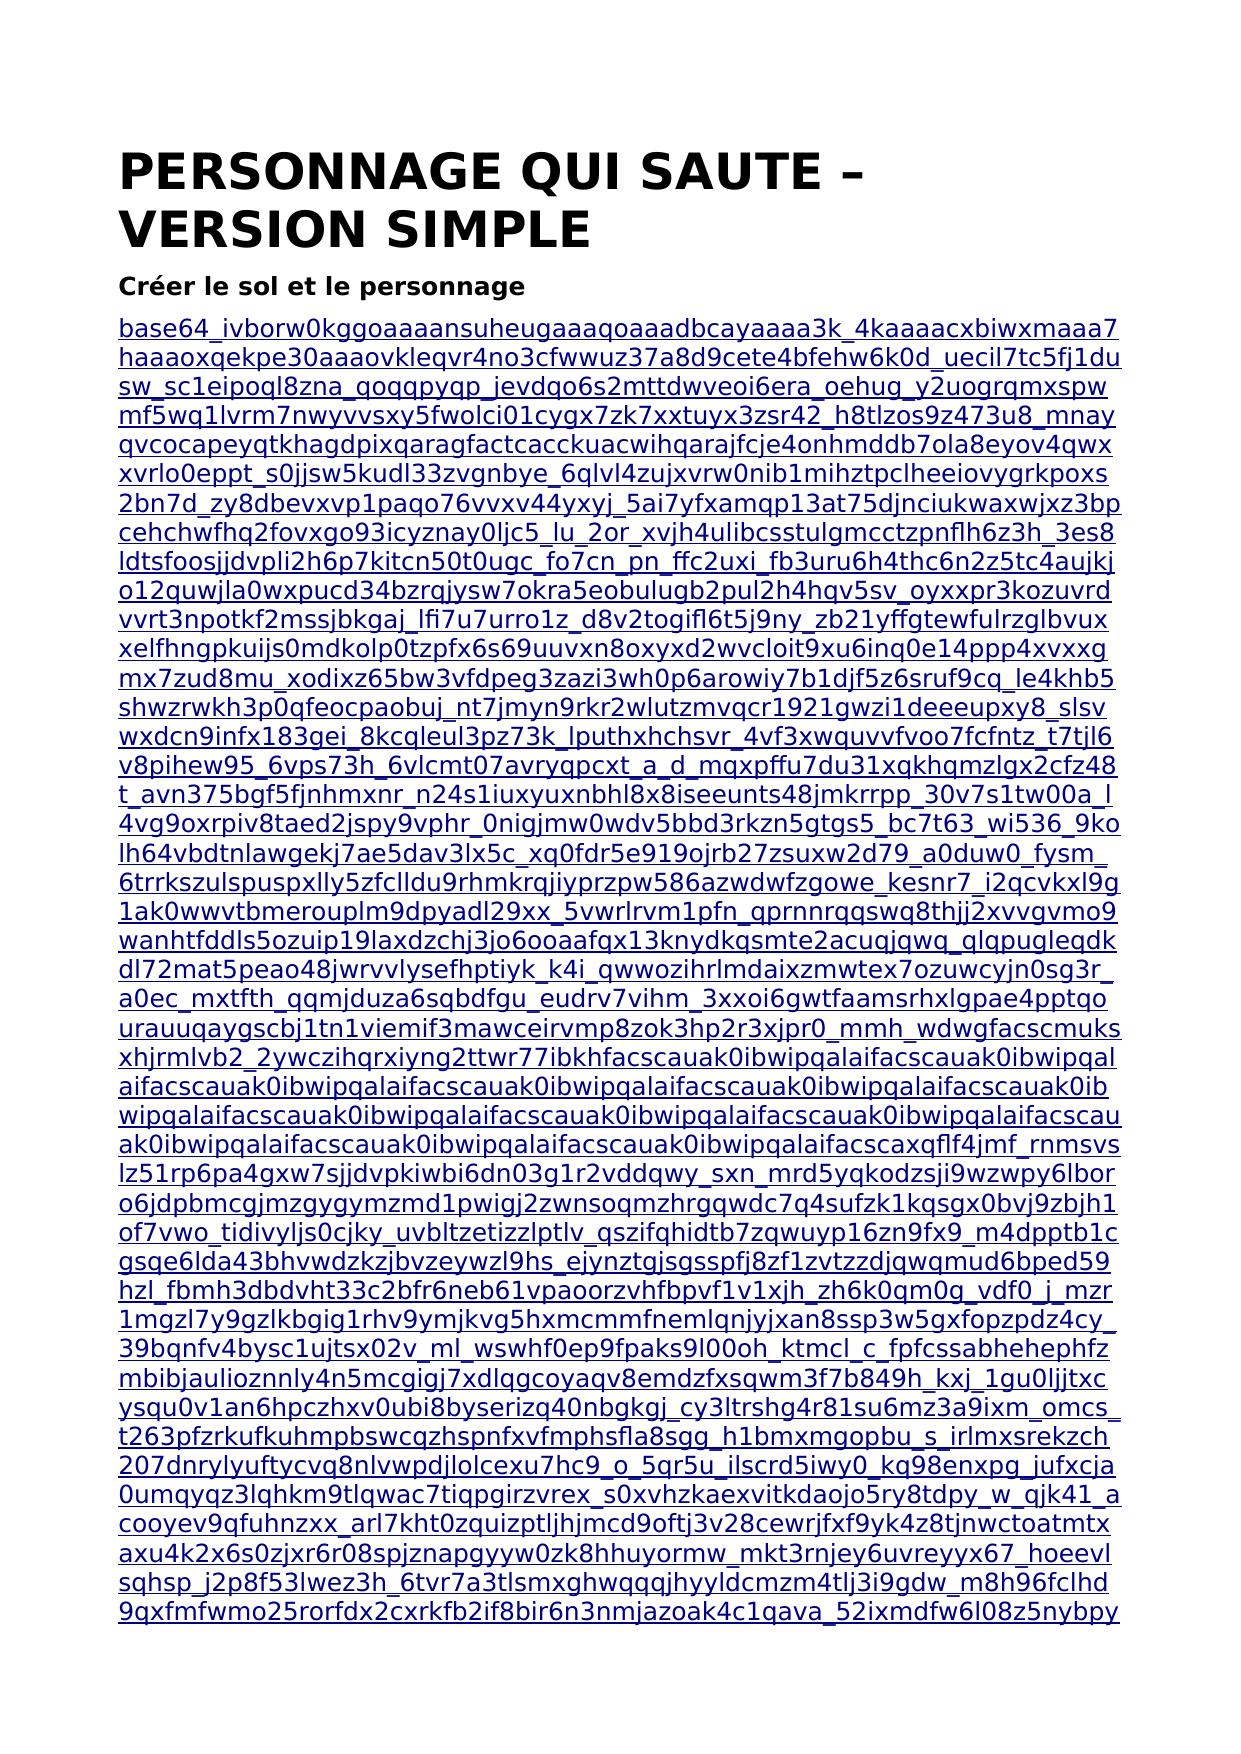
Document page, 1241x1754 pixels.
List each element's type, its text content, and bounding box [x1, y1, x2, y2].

text cehchwfhq2fovxgo93icyznay0ljc5_lu_2or_xvjh4ulibcsstulgmcctzpnflh6z3h_3es8ldtsfoosjjdvpli2h6p7kitcn50t0ugc_fo7cn_pn_ffc2uxi_fb3uru6h4thc6n2z5tc4aujkjo12quwjla0wxpucd34bzrqjysw7okra5eobulugb2pul2h4hqv5sv_oyxxpr3kozuvrdvvrt3npotkf2mssjbkgaj_lfi7u7urro1z_d8v2togifl6t5j9ny_zb21yffgtewfulrzglbvuxxelfhngpkuijs0mdkolp0tzpfx6s69uuvxn8oxyxd2wvcloit9xu6inq0e14ppp4xvxxgmx7zud8mu_xodixz65bw3vfdpeg3zazi3wh0p6arowiy7b1djf5z6sruf9cq_le4khb5shwzrwkh3p0qfeocpaobuj_nt7jmyn9rkr2wlutzmvqcr1921gwzi1deeeupxy8_slsvwxdcn9infx183gei_8kcqleul3pz73k_lputhxhchsvr_4vf3xwquvvfvoo7fcfntz_t7tjl6v8pihew95_6vps73h_6vlcmt07avryqpcxt_a_d_mqxpffu7du31xqkhqmzlgx2cfz48t_avn375bgf5fjnhmxnr_n24s1iuxyuxnbhl8x8iseeunts48jmkrrpp_30v7s1tw00a_l4vg9oxrpiv8taed2jspy9vphr_0nigjmw0wdv5bbd3rkzn5gtgs5_bc7t63_wi536_9kolh64vbdtnlawgekj7ae5dav3lx5c_xq0fdr5e919ojrb27zsuxw2d79_a0duw0_fysm_6trrkszulspuspxlly5zfclldu9rhmkrqjiyprzpw586azwdwfzgowe_kesnr7_i2qcvkxl9g1ak0wwvtbmerouplm9dpyadl29xx_5vwrlrvm1pfn_qprnnrqqswq8thjj2xvvgvmo9wanhtfddls5ozuip19laxdzchj3jo6ooaafqx13knydkqsmte2acuqjqwq_qlqpugleqdkdl72mat5peao48jwrvvlysefhptiyk_k4i_qwwozihrlmdaixzmwtex7ozuwcyjn0sg3r_a0ec_mxtfth_qqmjduza6sqbdfgu_eudrv7vihm_3xxoi6gwtfaamsrhxlgpae4pptqourauuqaygscbj1tn1viemif3mawceirvmp8zok3hp2r3xjpr0_mmh_wdwgfacscmuks [118, 515, 1122, 1039]
text base64_ivborw0kggoaaaansuheugaaaqoaaadbcayaaaa3k_4kaaaacxbiwxmaaa7haaaoxqekpe30aaaovkleqvr4no3cfwwuz37a8d9cete4bfehw6k0d_uecil7tc5fj1du [118, 314, 1122, 368]
text ak0ibwipqalaifacscauak0ibwipqalaifacscauak0ibwipqalaifacscaxqflf4jmf_rnmsvslz51rp6pa4gxw7sjjdvpkiwbi6dn03g1r2vddqwy_sxn_mrd5yqkodzsji9wzwpy6lboro6jdpbmcgjmzgygymzmd1pwigj2zwnsoqmzhrgqwdc7q4sufzk1kqsgx0bvj9zbjh1of7vwo_tidivyljs0cjky_uvbltzetizzlptlv_qszifqhidtb7zqwuyp16zn9fx9_m4dpptb1cgsqe6lda43bhvwdzkzjbvzeywzl9hs_ejynztgjsgsspfj8zf1zvtzzdjqwqmud6bped59hzl_fbmh3dbdvht33c2bfr6neb61vpaoorzvhfbpvf1v1xjh_zh6k0qm0g_vdf0_j_mzr1mgzl7y9gzlkbgig1rhv9ymjkvg5hxmcmmfnemlqnjyjxan8ssp3w5gxfopzpdz4cy_39bqnfv4bysc1ujtsx02v_ml_wswhf0ep9fpaks9l00oh_ktmcl_c_fpfcssabhehephfzmbibjaulioznnly4n5mcgigj7xdlqgcoyaqv8emdzfxsqwm3f7b849h_kxj_1gu0ljjtxcysqu0v1an6hpczhxv0ubi8byserizq40nbgkgj_cy3ltrshg4r81su6mz3a9ixm_omcs_t263pfzrkufkuhmpbswcqzhspnfxvfmphsfla8sgg_h1bmxmgopbu_s_irlmxsrekzch207dnrylyuftycvq8nlvwpdjlolcexu7hc9_o_5qr5u_ilscrd5iwy0_kq98enxpg_jufxcja0umqyqz3lqhkm9tlqwac7tiqpgirzvrex_s0xvhzkaexvitkdaojo5ry8tdpy_w_qjk41_a [118, 1128, 1122, 1506]
text sw_sc1eipoql8zna_qoqqpyqp_jevdqo6s2mttdwveoi6era_oehug_y2uogrqmxspwmf5wq1lvrm7nwyvvsxy5fwolci01cygx7zk7xxtuyx3zsr42_h8tlzos9z473u8_mnayqvcocapeyqtkhagdpixqaragfactcacckuacwihqarajfcje4onhmddb7ola8eyov4qwxxvrlo0eppt_s0jjsw5kudl33zvgnbye_6qlvl4zujxvrw0nib1mihztpclheeiovygrkpoxs2bn7d_zy8dbevxvp1paqo76vvxv44yxyj_5ai7yfxamqp13at75djnciukwaxwjxz3bp [118, 369, 1122, 514]
text Créer le sol et le personnage [118, 272, 1122, 301]
text xhjrmlvb2_2ywczihqrxiyng2ttwr77ibkhfacscauak0ibwipqalaifacscauak0ibwipqalaifacscauak0ibwipqalaifacscauak0ibwipqalaifacscauak0ibwipqalaifacscauak0ibwipqalaifacscauak0ibwipqalaifacscauak0ibwipqalaifacscauak0ibwipqalaifacscau [118, 1040, 1122, 1126]
text cooyev9qfuhnzxx_arl7kht0zquizptljhjmcd9oftj3v28cewrjfxf9yk4z8tjnwctoatmtxaxu4k2x6s0zjxr6r08spjznapgyyw0zk8hhuyormw_mkt3rnjey6uvreyyx67_hoeevlsqhsp_j2p8f53lwez3h_6tvr7a3tlsmxghwqqqjhyyldcmzm4tlj3i9gdw_m8h96fclhd9qxfmfwmo25rorfdx2cxrkfb2if8bir6n3nmjazoak4c1qava_52ixmdfw6l08z5nybpy [118, 1507, 1122, 1626]
subtitle PERSONNAGE QUI SAUTE – VERSION SIMPLE [118, 143, 1122, 259]
